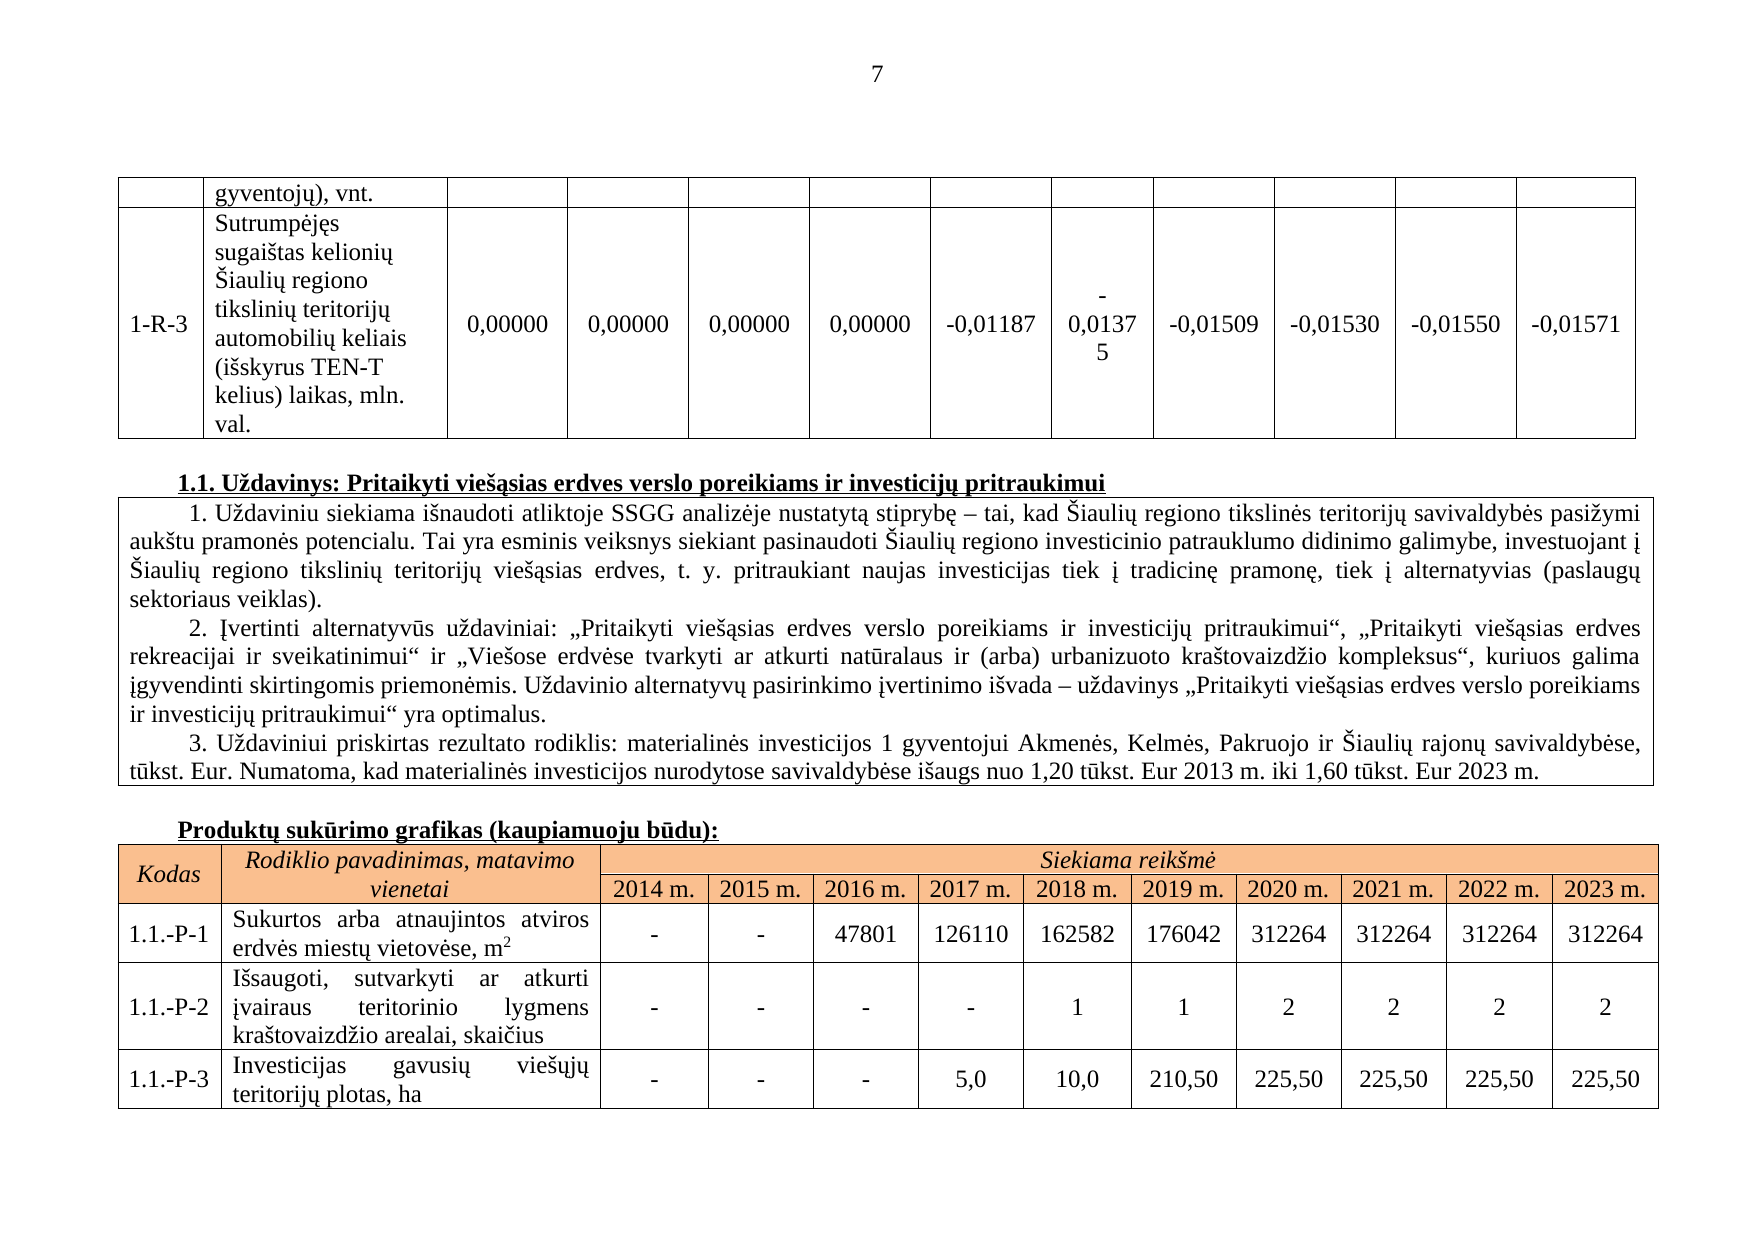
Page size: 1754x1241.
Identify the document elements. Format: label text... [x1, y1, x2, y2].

table_cell 312264 [1553, 904, 1658, 962]
table_cell 2018 m. [1024, 875, 1131, 903]
table_cell Sutrumpėjęs sugaištas kelionių Šiaulių regiono tikslinių teritorijų automobilių keliais (išskyrus TEN-T kelius) laikas, mln. val. [204, 208, 447, 438]
table_cell 210,50 [1132, 1050, 1236, 1108]
table_cell 2 [1342, 963, 1446, 1049]
table_cell 2023 m. [1553, 875, 1658, 903]
table_cell [810, 178, 930, 207]
table_cell 2 [1237, 963, 1341, 1049]
table_cell -0,01375 [1052, 208, 1153, 438]
table_cell - [709, 904, 813, 962]
table_cell 1.1.-P-3 [119, 1050, 221, 1108]
table_cell - [919, 963, 1023, 1049]
table_cell - [601, 904, 708, 962]
table_header Rodiklio pavadinimas, matavimo vienetai [222, 845, 600, 903]
table_cell - [709, 963, 813, 1049]
table_cell 2021 m. [1342, 875, 1446, 903]
table_cell 312264 [1447, 904, 1552, 962]
table_cell -0,01550 [1396, 208, 1516, 438]
table_header Kodas [119, 845, 221, 903]
table_header Siekiama reikšmė [601, 845, 1658, 873]
table_cell - [814, 963, 918, 1049]
table_cell 2017 m. [919, 875, 1023, 903]
table_cell [1517, 178, 1635, 207]
table_cell 225,50 [1342, 1050, 1446, 1108]
text Produktų sukūrimo grafikas (kaupiamuoju būdu): [118, 815, 1636, 844]
table_cell -0,01571 [1517, 208, 1635, 438]
table_cell 2022 m. [1447, 875, 1552, 903]
table_cell 2020 m. [1237, 875, 1341, 903]
table_cell Sukurtos arba atnaujintos atviros erdvės miestų vietovėse, m2 [222, 904, 600, 962]
table_cell 2 [1447, 963, 1552, 1049]
table_cell 0,00000 [448, 208, 567, 438]
table_cell 10,0 [1024, 1050, 1131, 1108]
table_cell gyventojų), vnt. [204, 178, 447, 207]
table_cell [689, 178, 809, 207]
table_cell 0,00000 [810, 208, 930, 438]
table_cell [448, 178, 567, 207]
text 1.1. Uždavinys: Pritaikyti viešąsias erdves verslo poreikiams ir investicijų pritraukimui [118, 468, 1636, 497]
table_cell Investicijas gavusių viešųjų teritorijų plotas, ha [222, 1050, 600, 1108]
table_cell - [709, 1050, 813, 1108]
table_cell 176042 [1132, 904, 1236, 962]
table_cell 2016 m. [814, 875, 918, 903]
table_cell [1275, 178, 1395, 207]
table_cell 312264 [1342, 904, 1446, 962]
table_cell [1396, 178, 1516, 207]
table_cell 1.1.-P-1 [119, 904, 221, 962]
table_cell 2 [1553, 963, 1658, 1049]
table_cell 225,50 [1553, 1050, 1658, 1108]
table_cell 1 [1132, 963, 1236, 1049]
table_cell [119, 178, 203, 207]
table_cell 2014 m. [601, 875, 708, 903]
table_cell [1154, 178, 1274, 207]
table_cell 1 [1024, 963, 1131, 1049]
table_cell 47801 [814, 904, 918, 962]
table_cell 225,50 [1447, 1050, 1552, 1108]
table_cell 225,50 [1237, 1050, 1341, 1108]
table_cell 1-R-3 [119, 208, 203, 438]
table_cell -0,01530 [1275, 208, 1395, 438]
table_cell [568, 178, 688, 207]
table_cell - [601, 963, 708, 1049]
table_header 1. Uždaviniu siekiama išnaudoti atliktoje SSGG analizėje nustatytą stiprybę – tai, kad Šiaulių regiono tikslinės teritorijų savivaldybės pasižymi aukštu pramonės potencialu. Tai yra esminis veiksnys siekiant pasinaudoti Šiaulių regiono investicinio patrauklumo didinimo galimybe, investuojant į Šiaulių regiono tikslinių teritorijų viešąsias erdves, t. y. pritraukiant naujas investicijas tiek į tradicinę pramonę, tiek į alternatyvias (paslaugų sektoriaus veiklas). 2. Įvertinti alternatyvūs uždaviniai: „Pritaikyti viešąsias erdves verslo poreikiams ir investicijų pritraukimui“, „Pritaikyti viešąsias erdves rekreacijai ir sveikatinimui“ ir „Viešose erdvėse tvarkyti ar atkurti natūralaus ir (arba) urbanizuoto kraštovaizdžio kompleksus“, kuriuos galima įgyvendinti skirtingomis priemonėmis. Uždavinio alternatyvų pasirinkimo įvertinimo išvada – uždavinys „Pritaikyti viešąsias erdves verslo poreikiams ir investicijų pritraukimui“ yra optimalus. 3. Uždaviniui priskirtas rezultato rodiklis: materialinės investicijos 1 gyventojui Akmenės, Kelmės, Pakruojo ir Šiaulių rajonų savivaldybėse, tūkst. Eur. Numatoma, kad materialinės investicijos nurodytose savivaldybėse išaugs nuo 1,20 tūkst. Eur 2013 m. iki 1,60 tūkst. Eur 2023 m. [119, 498, 1653, 785]
table_cell 312264 [1237, 904, 1341, 962]
table_cell 0,00000 [568, 208, 688, 438]
table_cell - [814, 1050, 918, 1108]
table_cell 162582 [1024, 904, 1131, 962]
table_cell 2015 m. [709, 875, 813, 903]
table_cell Išsaugoti, sutvarkyti ar atkurti įvairaus teritorinio lygmens kraštovaizdžio arealai, skaičius [222, 963, 600, 1049]
table_cell -0,01187 [931, 208, 1051, 438]
table_cell 126110 [919, 904, 1023, 962]
table_cell 2019 m. [1132, 875, 1236, 903]
table_cell [1052, 178, 1153, 207]
table_cell [931, 178, 1051, 207]
table_cell 0,00000 [689, 208, 809, 438]
table_cell 1.1.-P-2 [119, 963, 221, 1049]
table_cell - [601, 1050, 708, 1108]
table_cell -0,01509 [1154, 208, 1274, 438]
table_cell 5,0 [919, 1050, 1023, 1108]
